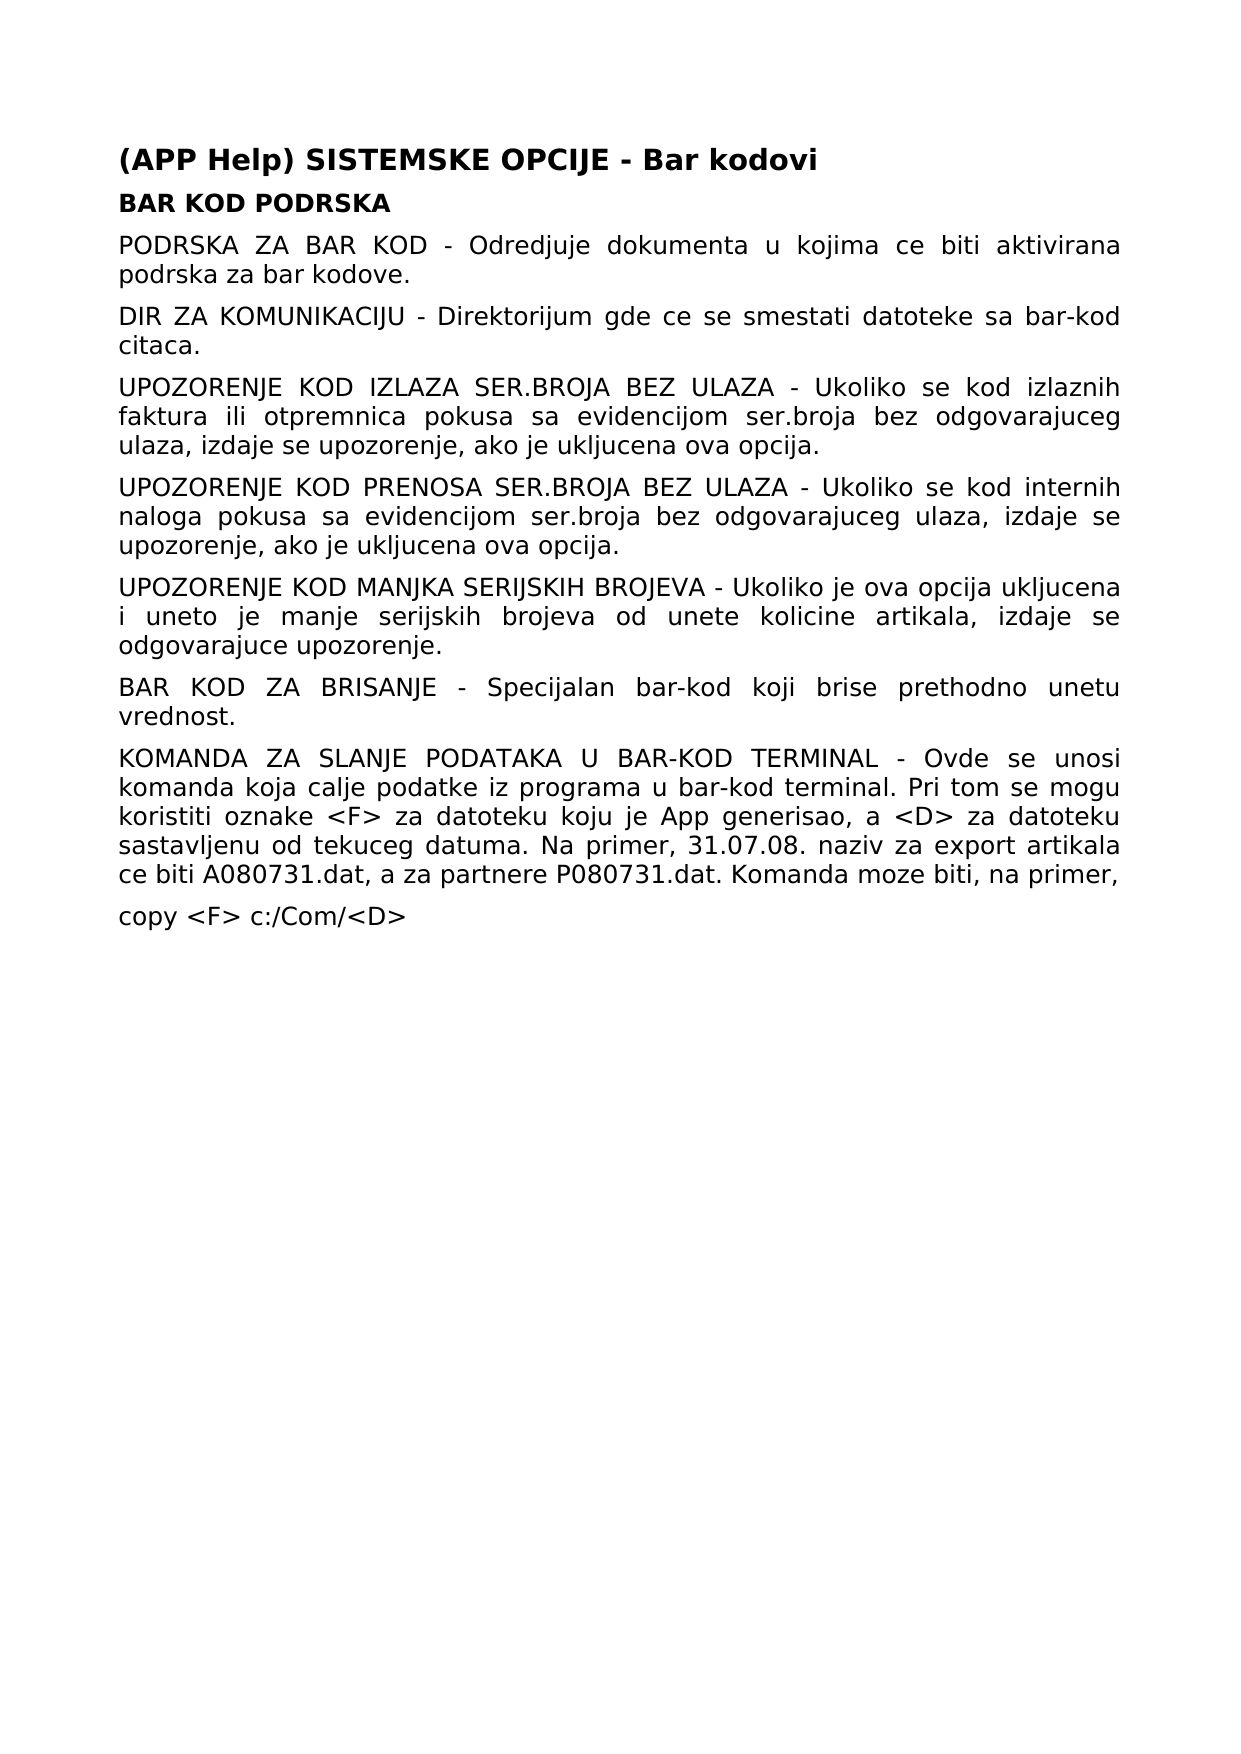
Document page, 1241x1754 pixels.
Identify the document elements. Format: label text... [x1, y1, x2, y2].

text UPOZORENJE KOD IZLAZA SER.BROJA BEZ ULAZA - Ukoliko se kod izlaznih faktura ili otpremnica pokusa sa evidencijom ser.broja bez odgovarajuceg ulaza, izdaje se upozorenje, ako je ukljucena ova opcija. [118, 373, 1122, 460]
text copy <F> c:/Com/<D> [118, 902, 1122, 931]
text DIR ZA KOMUNIKACIJU - Direktorijum gde ce se smestati datoteke sa bar-kod citaca. [118, 302, 1122, 360]
subtitle (APP Help) SISTEMSKE OPCIJE - Bar kodovi [118, 143, 1122, 177]
text UPOZORENJE KOD PRENOSA SER.BROJA BEZ ULAZA - Ukoliko se kod internih naloga pokusa sa evidencijom ser.broja bez odgovarajuceg ulaza, izdaje se upozorenje, ako je ukljucena ova opcija. [118, 473, 1122, 560]
text UPOZORENJE KOD MANJKA SERIJSKIH BROJEVA - Ukoliko je ova opcija ukljucena i uneto je manje serijskih brojeva od unete kolicine artikala, izdaje se odgovarajuce upozorenje. [118, 573, 1122, 660]
text BAR KOD PODRSKA [118, 189, 1122, 219]
text PODRSKA ZA BAR KOD - Odredjuje dokumenta u kojima ce biti aktivirana podrska za bar kodove. [118, 231, 1122, 289]
text KOMANDA ZA SLANJE PODATAKA U BAR-KOD TERMINAL - Ovde se unosi komanda koja calje podatke iz programa u bar-kod terminal. Pri tom se mogu koristiti oznake <F> za datoteku koju je App generisao, a <D> za datoteku sastavljenu od tekuceg datuma. Na primer, 31.07.08. naziv za export artikala ce biti A080731.dat, a za partnere P080731.dat. Komanda moze biti, na primer, [118, 744, 1122, 889]
text BAR KOD ZA BRISANJE - Specijalan bar-kod koji brise prethodno unetu vrednost. [118, 673, 1122, 731]
